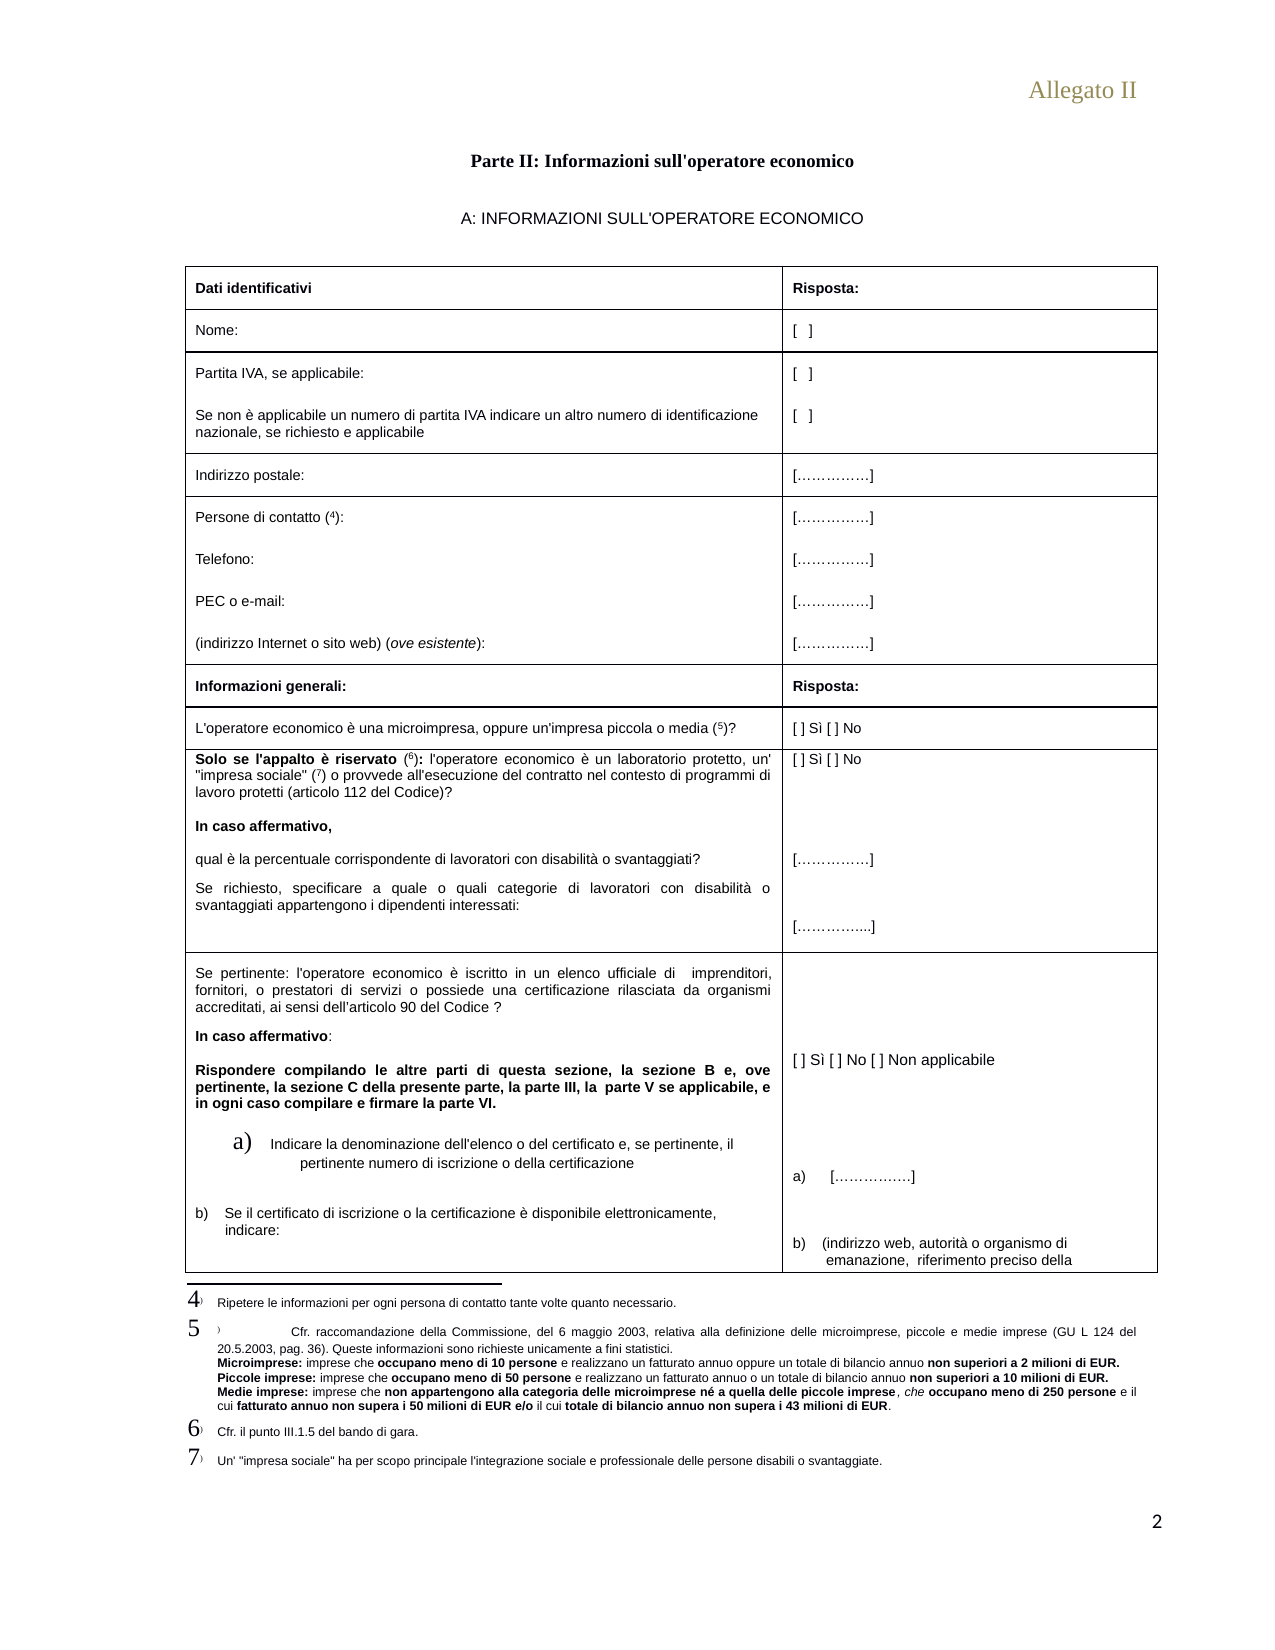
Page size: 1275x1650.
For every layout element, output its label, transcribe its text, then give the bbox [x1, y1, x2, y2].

table_header Risposta: [783, 267, 1157, 308]
table_cell [ ] Sì [ ] No [783, 708, 1157, 749]
table_cell [……………] [……………] [……………] [……………] [783, 497, 1157, 664]
table_cell Persone di contatto (): Telefono: PEC o e-mail: (indirizzo Internet o sito web) (ove esistente): [186, 497, 782, 664]
table_cell Se pertinente: l'operatore economico è iscritto in un elenco ufficiale di imprenditori, fornitori, o prestatori di servizi o possiede una certificazione rilasciata da organismi accreditati, ai sensi dell’articolo 90 del Codice ? In caso affermativo: Rispondere compilando le altre parti di questa sezione, la sezione B e, ove pertinente, la sezione C della presente parte, la parte III, la parte V se applicabile, e in ogni caso compilare e firmare la parte VI. Indicare la denominazione dell'elenco o del certificato e, se pertinente, il pertinente numero di iscrizione o della certificazione b) Se il certificato di iscrizione o la certificazione è disponibile elettronicamente, indicare: c) Indicare i riferimenti in base ai quali è stata ottenuta l'iscrizione o la certificazione e, se pertinente, la classificazione ricevuta nell'elenco ufficiale (): d) L'iscrizione o la certificazione comprende tutti i criteri di selezione richiesti? In caso di risposta negativa alla lettera d): Inserire inoltre tutte le informazioni mancanti nella parte IV, sezione A, B, C, o D secondo il caso SOLO se richiesto dal pertinente avviso o bando o dai documenti di gara: e) L'operatore economico potrà fornire un certificato per quanto riguarda il pagamento dei contributi previdenziali e delle imposte, o fornire informazioni che permettano all'amministrazione aggiudicatrice o all'ente aggiudicatore di ottenere direttamente tale documento accedendo a una banca dati nazionale che sia disponibile gratuitamente in un qualunque Stato membro? Se la documentazione pertinente è disponibile elettronicamente, indicare: [186, 953, 782, 1272]
table_cell Indirizzo postale: [186, 454, 782, 496]
table_cell [……………] [783, 454, 1157, 496]
table_cell Solo se l'appalto è riservato (): l'operatore economico è un laboratorio protetto, un' "impresa sociale" () o provvede all'esecuzione del contratto nel contesto di programmi di lavoro protetti (articolo 112 del Codice)? In caso affermativo, qual è la percentuale corrispondente di lavoratori con disabilità o svantaggiati? Se richiesto, specificare a quale o quali categorie di lavoratori con disabilità o svantaggiati appartengono i dipendenti interessati: [186, 750, 782, 952]
table_cell L'operatore economico è una microimpresa, oppure un'impresa piccola o media ()? [186, 708, 782, 749]
table_cell Informazioni generali: [186, 665, 782, 706]
title Parte II: Informazioni sull'operatore economico [187, 150, 1137, 172]
table_cell [ ] [783, 310, 1157, 351]
table_cell [ ] Sì [ ] No [ ] Non applicabile [………….…] b) (indirizzo web, autorità o organismo di emanazione, riferimento preciso della [783, 953, 1157, 1272]
table_cell Partita IVA, se applicabile: Se non è applicabile un numero di partita IVA indicare un altro numero di identificazione nazionale, se richiesto e applicabile [186, 353, 782, 453]
title A: Informazioni sull'operatore economico [187, 209, 1137, 228]
table_cell [ ] Sì [ ] No [……………] […………....] [783, 750, 1157, 952]
table_header Dati identificativi [186, 267, 782, 308]
table_cell Nome: [186, 310, 782, 351]
table_cell [ ] [ ] [783, 353, 1157, 453]
table_cell Risposta: [783, 665, 1157, 706]
